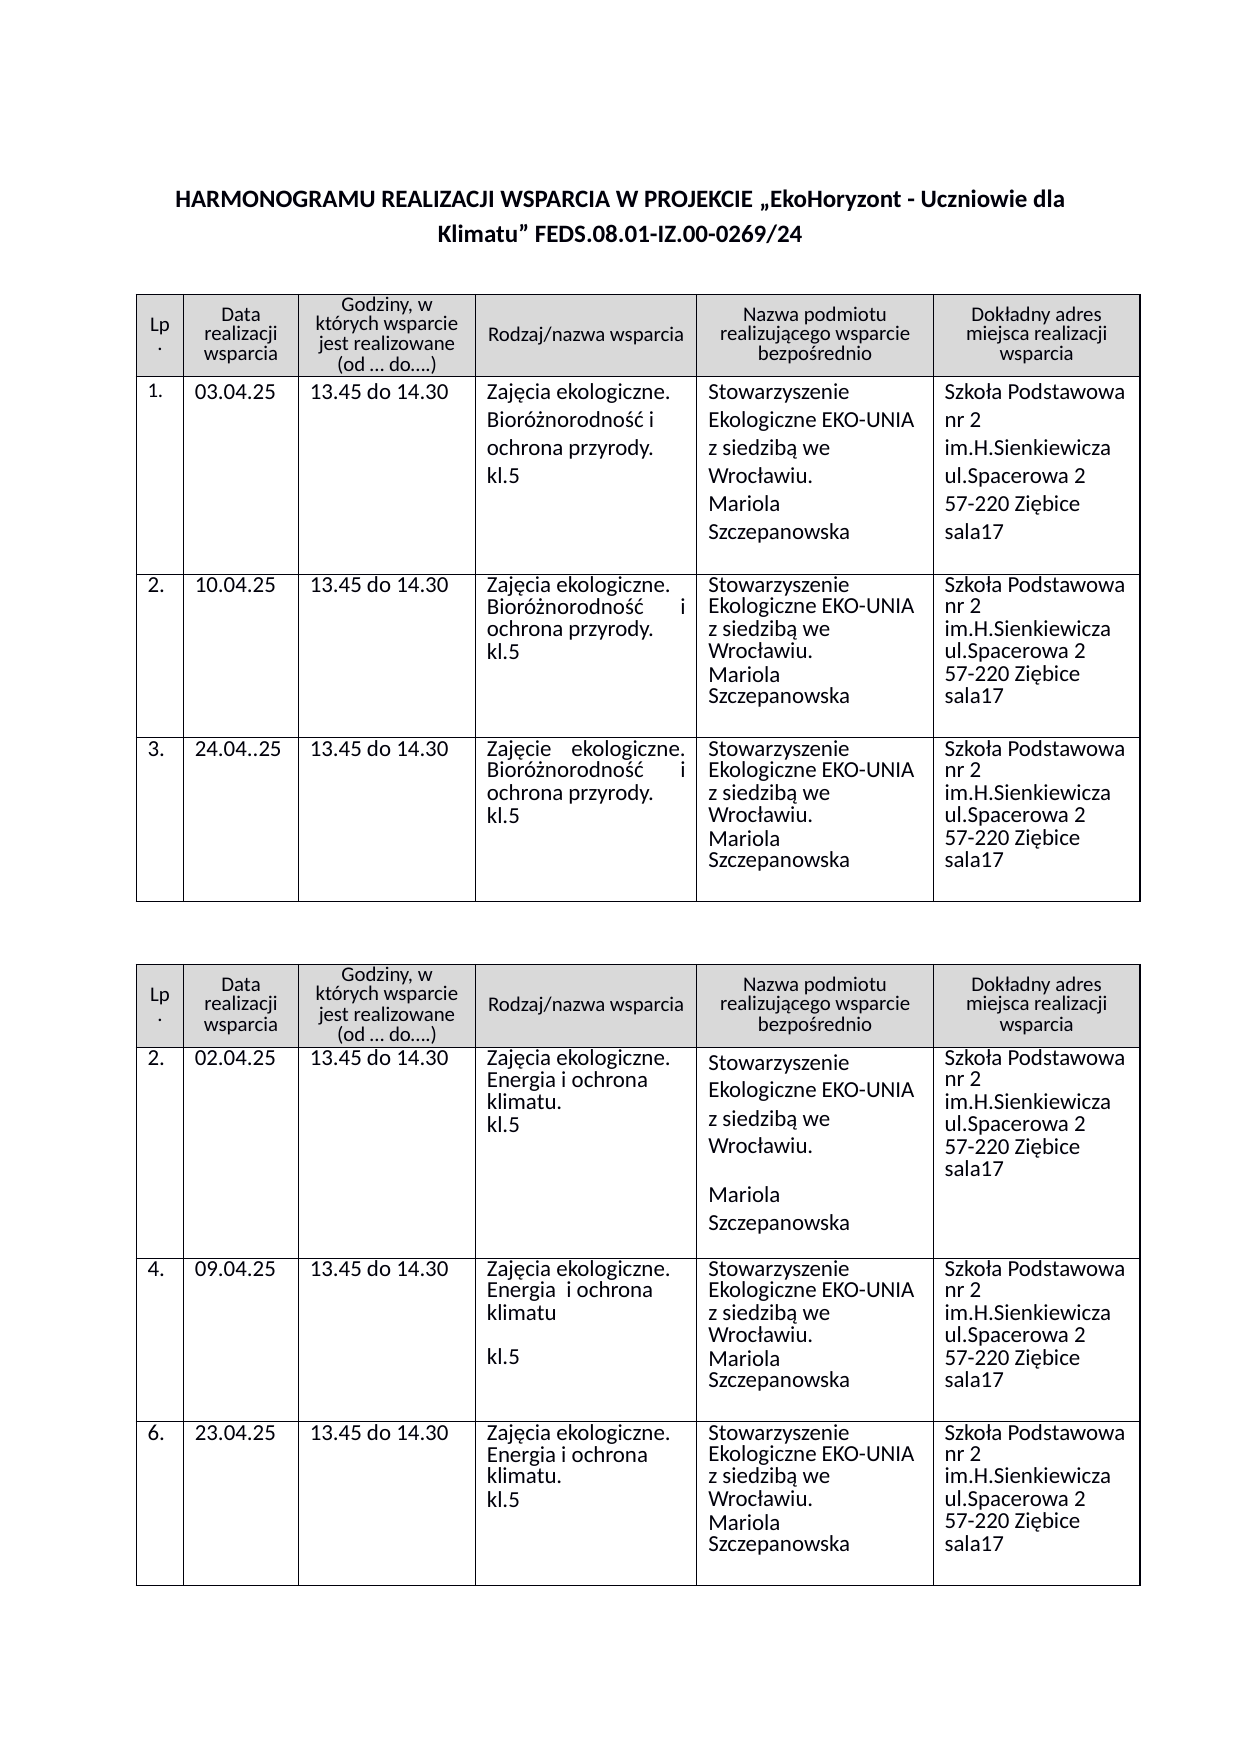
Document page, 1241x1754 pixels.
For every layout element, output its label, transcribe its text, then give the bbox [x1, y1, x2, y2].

table_cell 13.45 do 14.30 [299, 1048, 475, 1257]
table_cell Stowarzyszenie Ekologiczne EKO-UNIA z siedzibą we Wrocławiu. Mariola Szczepanowska [697, 738, 933, 901]
table_cell 6. [137, 1422, 183, 1585]
table_cell 2. [137, 1048, 183, 1257]
table_header Lp. [137, 295, 183, 376]
table_header Dokładny adres miejsca realizacji wsparcia [934, 965, 1139, 1047]
table_header Nazwa podmiotu realizującego wsparcie bezpośrednio [697, 295, 933, 376]
table_header Godziny, w których wsparcie jest realizowane (od … do….) [299, 965, 475, 1047]
table_cell Szkoła Podstawowa nr 2 im.H.Sienkiewicza ul.Spacerowa 2 57-220 Ziębice sala17 [934, 575, 1139, 737]
table_cell 3. [137, 738, 183, 901]
table_header Data realizacji wsparcia [184, 965, 298, 1047]
table_header Lp. [137, 965, 183, 1047]
table_header Godziny, w których wsparcie jest realizowane (od … do….) [299, 295, 475, 376]
table_cell Szkoła Podstawowa nr 2 im.H.Sienkiewicza ul.Spacerowa 2 57-220 Ziębice sala17 [934, 1422, 1139, 1585]
table_cell Zajęcie ekologiczne. Bioróżnorodność i ochrona przyrody. kl.5 [476, 738, 696, 901]
table_cell Szkoła Podstawowa nr 2 im.H.Sienkiewicza ul.Spacerowa 2 57-220 Ziębice sala17 [934, 1259, 1139, 1421]
table_cell Zajęcia ekologiczne. Energia i ochrona klimatu. kl.5 [476, 1422, 696, 1585]
table_cell Szkoła Podstawowa nr 2 im.H.Sienkiewicza ul.Spacerowa 2 57-220 Ziębice sala17 [934, 377, 1139, 573]
table_cell 09.04.25 [184, 1259, 298, 1421]
table_cell 1. [137, 377, 183, 573]
table_cell Stowarzyszenie Ekologiczne EKO-UNIA z siedzibą we Wrocławiu. Mariola Szczepanowska [697, 575, 933, 737]
table_cell 13.45 do 14.30 [299, 1422, 475, 1585]
table_cell Szkoła Podstawowa nr 2 im.H.Sienkiewicza ul.Spacerowa 2 57-220 Ziębice sala17 [934, 1048, 1139, 1257]
table_cell Zajęcia ekologiczne. Bioróżnorodność i ochrona przyrody. kl.5 [476, 377, 696, 573]
table_header Data realizacji wsparcia [184, 295, 298, 376]
table_cell 03.04.25 [184, 377, 298, 573]
table_cell Zajęcia ekologiczne. Energia i ochrona klimatu. kl.5 [476, 1048, 696, 1257]
table_cell 13.45 do 14.30 [299, 1259, 475, 1421]
table_cell Zajęcia ekologiczne. Bioróżnorodność i ochrona przyrody. kl.5 [476, 575, 696, 737]
table_cell Stowarzyszenie Ekologiczne EKO-UNIA z siedzibą we Wrocławiu. Mariola Szczepanowska [697, 1259, 933, 1421]
table_cell 24.04..25 [184, 738, 298, 901]
table_header Dokładny adres miejsca realizacji wsparcia [934, 295, 1139, 376]
table_cell 02.04.25 [184, 1048, 298, 1257]
table_header Rodzaj/nazwa wsparcia [476, 965, 696, 1047]
table_cell Szkoła Podstawowa nr 2 im.H.Sienkiewicza ul.Spacerowa 2 57-220 Ziębice sala17 [934, 738, 1139, 901]
table_cell 10.04.25 [184, 575, 298, 737]
table_cell 13.45 do 14.30 [299, 377, 475, 573]
table_cell 4. [137, 1259, 183, 1421]
table_cell 23.04.25 [184, 1422, 298, 1585]
text HARMONOGRAMU REALIZACJI WSPARCIA W PROJEKCIE „EkoHoryzont - Uczniowie dla Klimatu” FEDS.08.01-IZ.00-0269/24 [148, 183, 1092, 248]
table_header Nazwa podmiotu realizującego wsparcie bezpośrednio [697, 965, 933, 1047]
table_cell 2. [137, 575, 183, 737]
table_cell Stowarzyszenie Ekologiczne EKO-UNIA z siedzibą we Wrocławiu. Mariola Szczepanowska [697, 1048, 933, 1257]
table_cell Zajęcia ekologiczne. Energia i ochrona klimatu kl.5 [476, 1259, 696, 1421]
table_cell 13.45 do 14.30 [299, 738, 475, 901]
table_cell 13.45 do 14.30 [299, 575, 475, 737]
table_cell Stowarzyszenie Ekologiczne EKO-UNIA z siedzibą we Wrocławiu. Mariola Szczepanowska [697, 377, 933, 573]
table_cell Stowarzyszenie Ekologiczne EKO-UNIA z siedzibą we Wrocławiu. Mariola Szczepanowska [697, 1422, 933, 1585]
table_header Rodzaj/nazwa wsparcia [476, 295, 696, 376]
